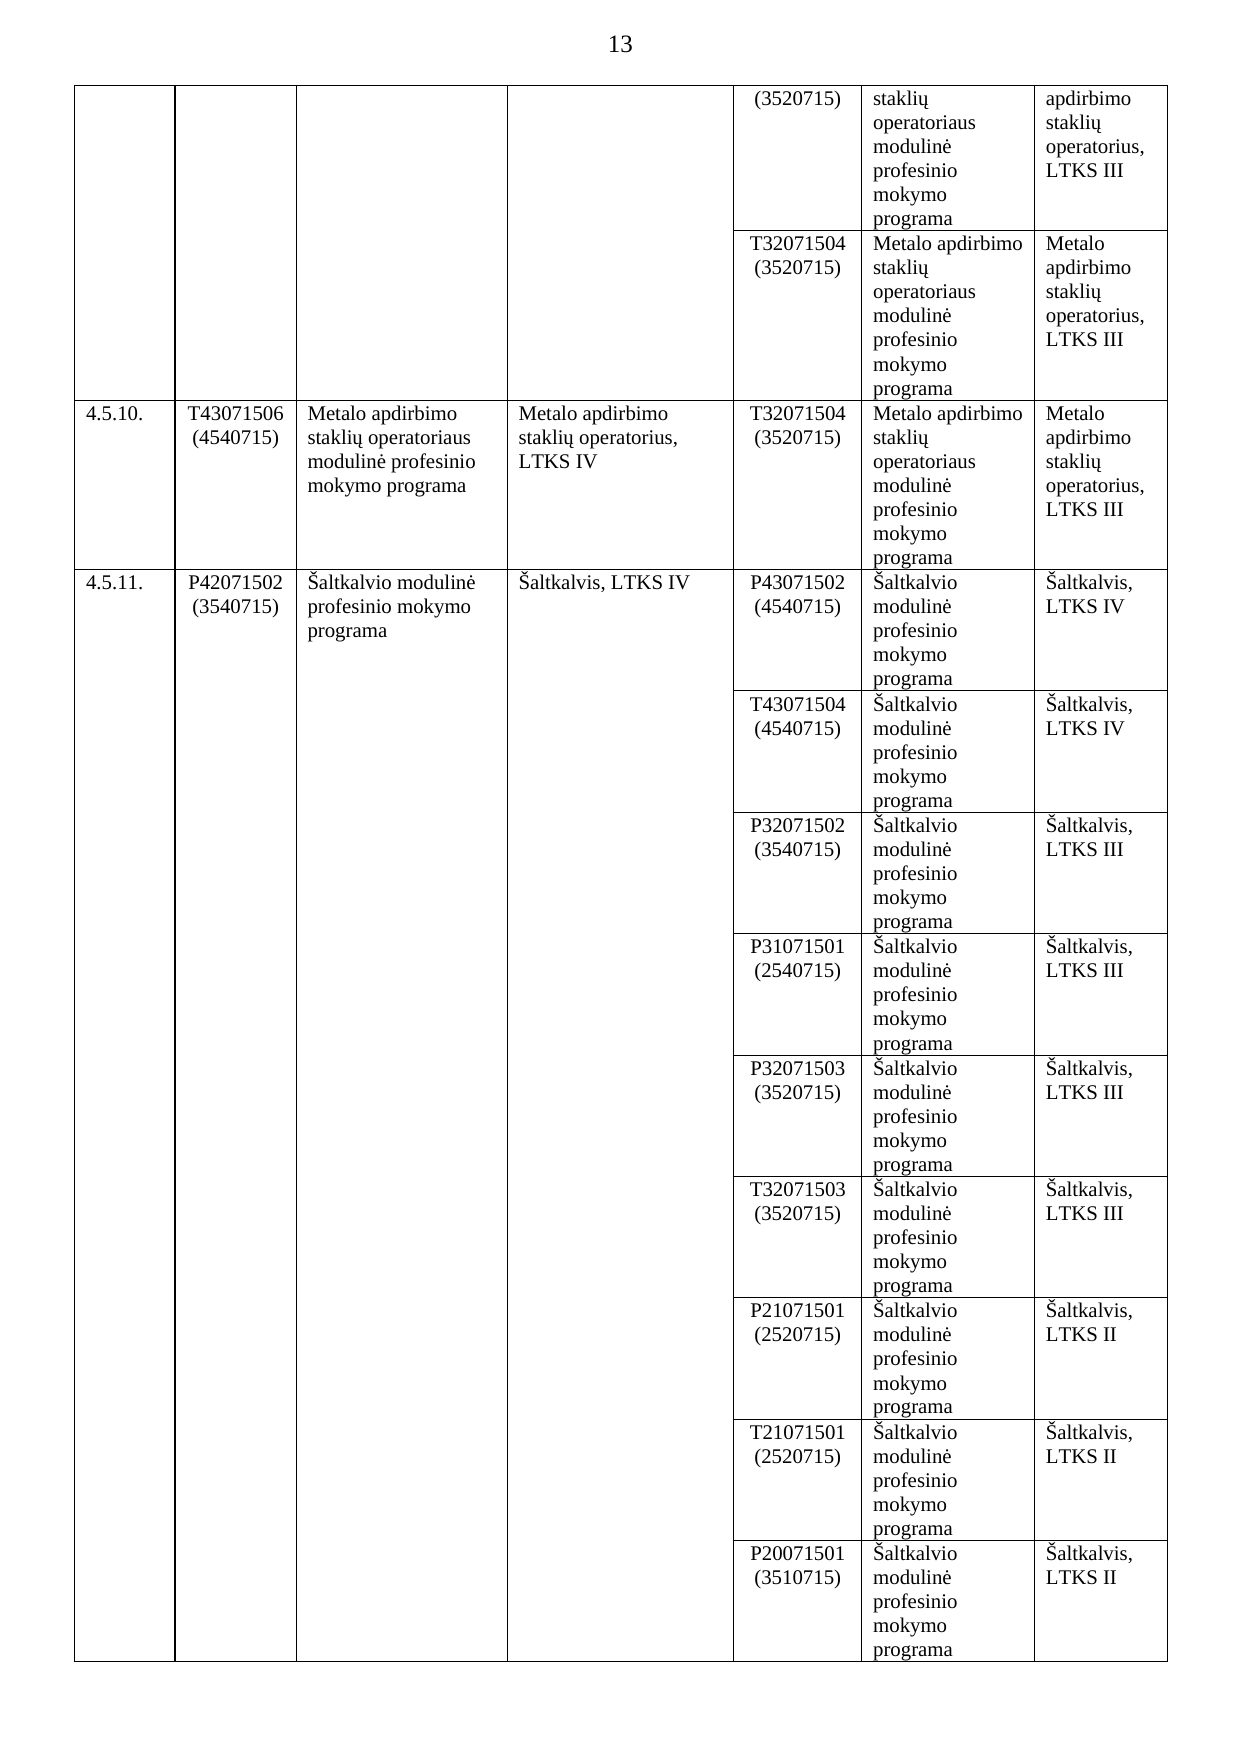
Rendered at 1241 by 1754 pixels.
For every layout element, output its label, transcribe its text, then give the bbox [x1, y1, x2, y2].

table_cell Šaltkalvio modulinė profesinio mokymo programa [297, 570, 507, 1661]
table_cell T21071501 (2520715) [734, 1420, 861, 1540]
table_cell P20071501 (3510715) [734, 1541, 861, 1661]
table_cell Šaltkalvio modulinė profesinio mokymo programa [862, 1541, 1034, 1661]
table_cell T32071504 (3520715) [734, 401, 861, 569]
table_cell P32071502 (3540715) [734, 813, 861, 933]
table_cell Šaltkalvio modulinė profesinio mokymo programa [862, 813, 1034, 933]
table_cell Šaltkalvis, LTKS IV [1035, 691, 1167, 812]
table_cell Šaltkalvio modulinė profesinio mokymo programa [862, 1177, 1034, 1297]
table_cell P43071502 (4540715) [734, 570, 861, 690]
table_cell Metalo apdirbimo staklių operatorius, LTKS III [1035, 401, 1167, 569]
table_cell Metalo apdirbimo staklių operatorius, LTKS III [1035, 231, 1167, 399]
table_cell T43071506 (4540715) [176, 401, 296, 569]
table_cell P21071501 (2520715) [734, 1298, 861, 1418]
table_cell Šaltkalvis, LTKS III [1035, 934, 1167, 1054]
table_cell T32071503 (3520715) [734, 1177, 861, 1297]
table_cell 4.5.11. [75, 570, 174, 1661]
table_cell Šaltkalvis, LTKS II [1035, 1541, 1167, 1661]
table_cell P31071501 (2540715) [734, 934, 861, 1054]
table_cell [508, 86, 733, 399]
table_cell T43071504 (4540715) [734, 691, 861, 812]
table_cell Šaltkalvis, LTKS IV [508, 570, 733, 1661]
table_cell Metalo apdirbimo staklių operatorius, LTKS IV [508, 401, 733, 569]
table_cell 4.5.10. [75, 401, 174, 569]
table_cell staklių operatoriaus modulinė profesinio mokymo programa [862, 86, 1034, 230]
table_cell Šaltkalvis, LTKS III [1035, 1056, 1167, 1176]
table_cell Metalo apdirbimo staklių operatoriaus modulinė profesinio mokymo programa [862, 401, 1034, 569]
table_cell [176, 86, 296, 399]
table_cell Metalo apdirbimo staklių operatoriaus modulinė profesinio mokymo programa [297, 401, 507, 569]
table_cell P42071502 (3540715) [176, 570, 296, 1661]
table_cell Šaltkalvio modulinė profesinio mokymo programa [862, 1420, 1034, 1540]
table_cell [75, 86, 174, 399]
table_cell (3520715) [734, 86, 861, 230]
table_cell Metalo apdirbimo staklių operatoriaus modulinė profesinio mokymo programa [862, 231, 1034, 399]
table_cell Šaltkalvis, LTKS III [1035, 1177, 1167, 1297]
table_cell Šaltkalvio modulinė profesinio mokymo programa [862, 934, 1034, 1054]
table_cell Šaltkalvio modulinė profesinio mokymo programa [862, 1056, 1034, 1176]
table_cell Šaltkalvis, LTKS III [1035, 813, 1167, 933]
table_cell Šaltkalvio modulinė profesinio mokymo programa [862, 691, 1034, 812]
table_cell Šaltkalvio modulinė profesinio mokymo programa [862, 570, 1034, 690]
table_cell T32071504 (3520715) [734, 231, 861, 399]
table_cell Šaltkalvis, LTKS II [1035, 1420, 1167, 1540]
table_cell [297, 86, 507, 399]
table_cell Šaltkalvio modulinė profesinio mokymo programa [862, 1298, 1034, 1418]
table_cell Šaltkalvis, LTKS IV [1035, 570, 1167, 690]
table_cell P32071503 (3520715) [734, 1056, 861, 1176]
table_cell apdirbimo staklių operatorius, LTKS III [1035, 86, 1167, 230]
table_cell Šaltkalvis, LTKS II [1035, 1298, 1167, 1418]
